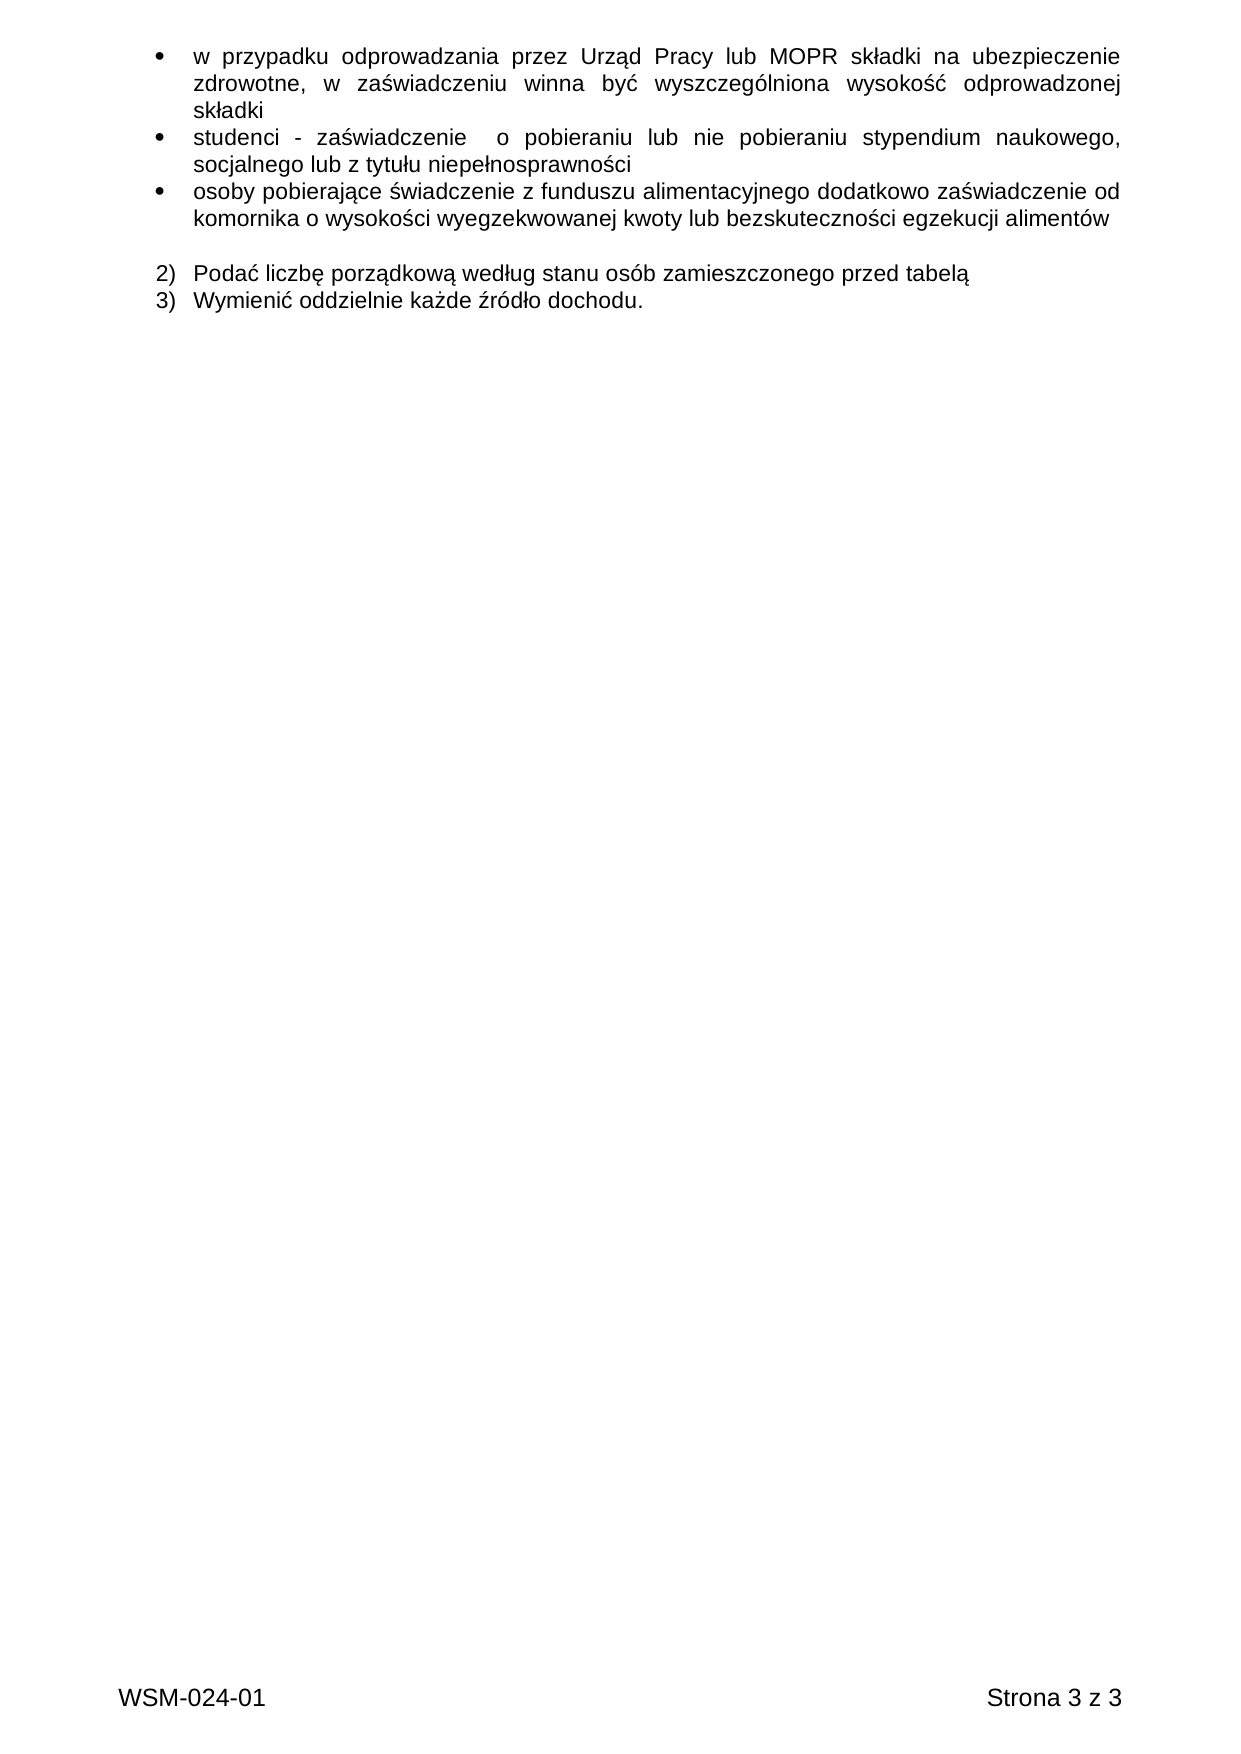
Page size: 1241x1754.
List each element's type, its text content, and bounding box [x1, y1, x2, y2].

list Wymienić oddzielnie każde źródło dochodu. [156, 286, 1122, 313]
list Podać liczbę porządkową według stanu osób zamieszczonego przed tabelą [156, 259, 1122, 286]
list w przypadku odprowadzania przez Urząd Pracy lub MOPR składki na ubezpieczenie zdrowotne, w zaświadczeniu winna być wyszczególniona wysokość odprowadzonej składki [156, 42, 1122, 123]
list osoby pobierające świadczenie z funduszu alimentacyjnego dodatkowo zaświadczenie od komornika o wysokości wyegzekwowanej kwoty lub bezskuteczności egzekucji alimentów [156, 178, 1122, 232]
list studenci - zaświadczenie o pobieraniu lub nie pobieraniu stypendium naukowego, socjalnego lub z tytułu niepełnosprawności [156, 123, 1122, 178]
